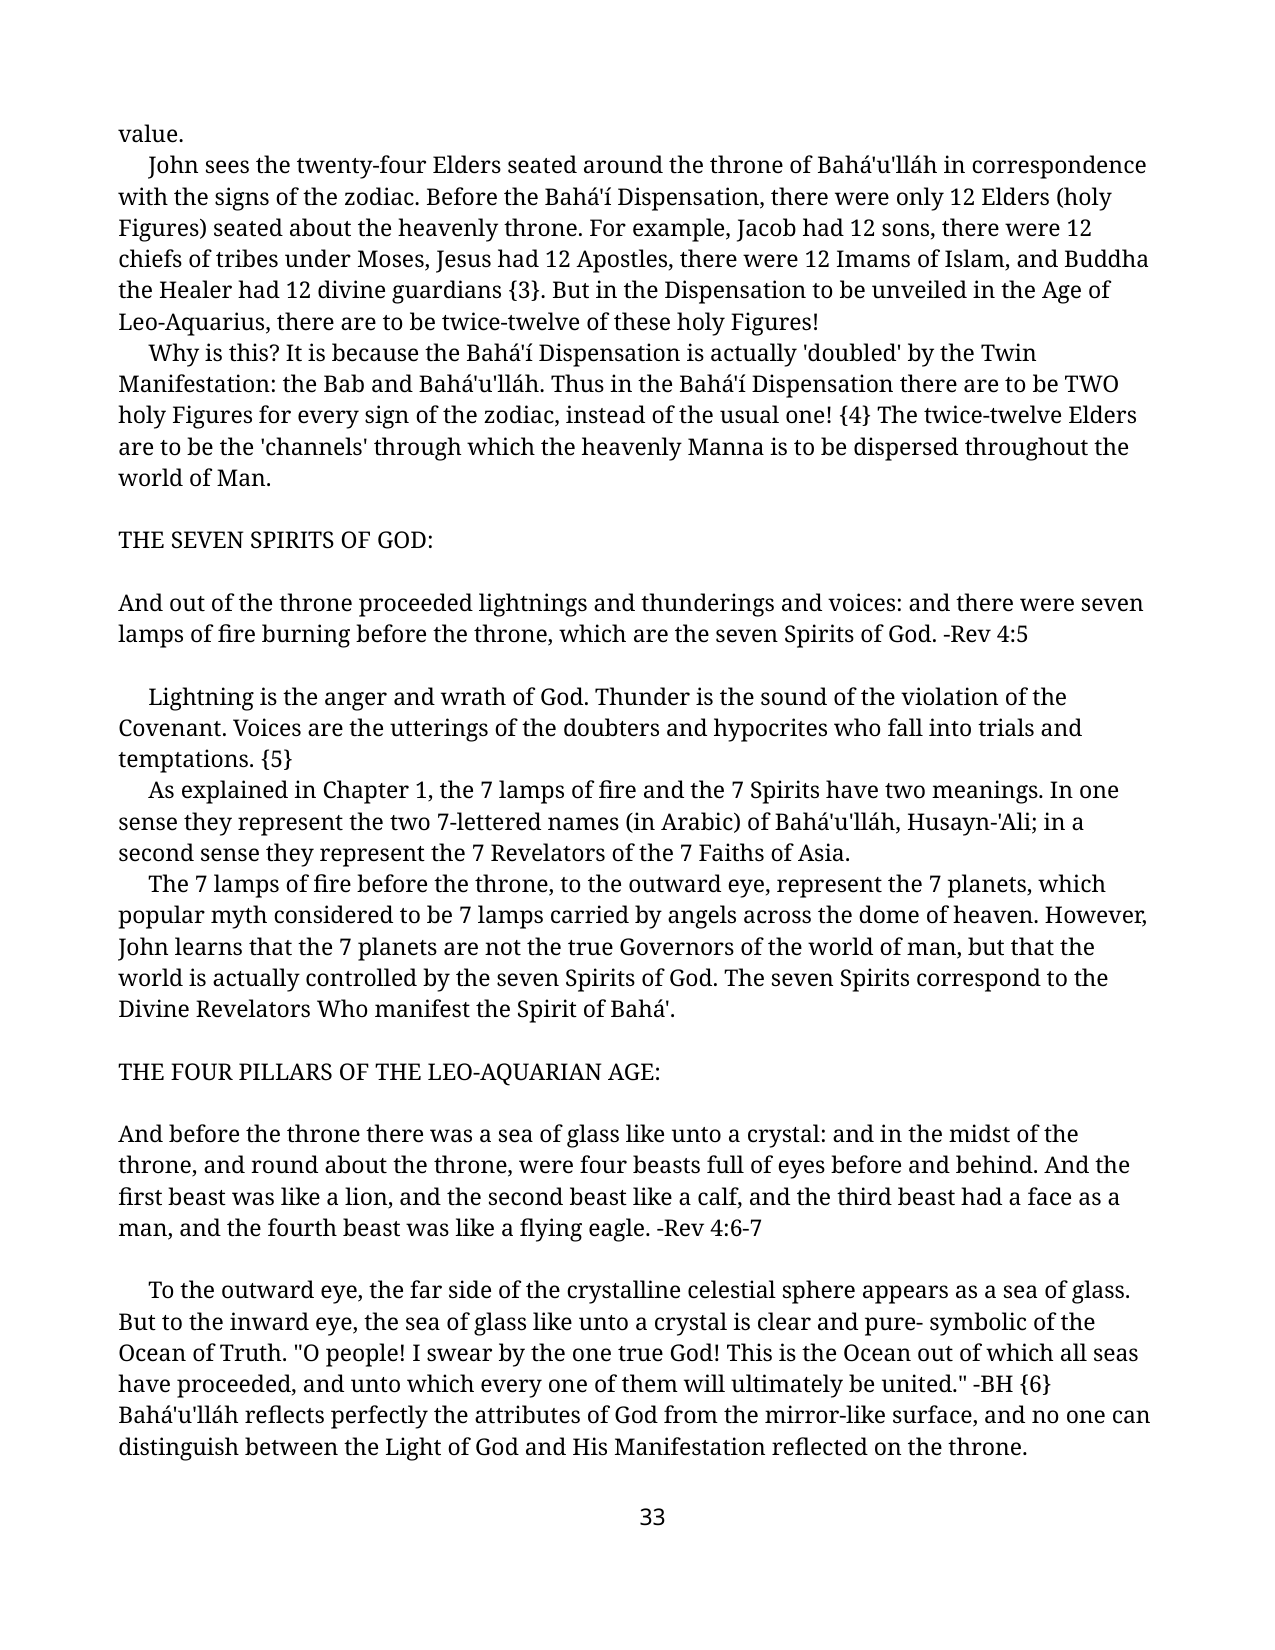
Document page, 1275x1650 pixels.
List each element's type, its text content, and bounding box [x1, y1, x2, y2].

text THE SEVEN SPIRITS OF GOD: [118, 524, 1157, 556]
text To the outward eye, the far side of the crystalline celestial sphere appears as a sea of glass. But to the inward eye, the sea of glass like unto a crystal is clear and pure- symbolic of the Ocean of Truth. "O people! I swear by the one true God! This is the Ocean out of which all seas have proceeded, and unto which every one of them will ultimately be united." -BH {6} Bahá'u'lláh reflects perfectly the attributes of God from the mirror-like surface, and no one can distinguish between the Light of God and His Manifestation reflected on the throne. [118, 1274, 1157, 1462]
text Lightning is the anger and wrath of God. Thunder is the sound of the violation of the Covenant. Voices are the utterings of the doubters and hypocrites who fall into trials and temptations. {5} [118, 681, 1157, 774]
text Why is this? It is because the Bahá'í Dispensation is actually 'doubled' by the Twin Manifestation: the Bab and Bahá'u'lláh. Thus in the Bahá'í Dispensation there are to be TWO holy Figures for every sign of the zodiac, instead of the usual one! {4} The twice-twelve Elders are to be the 'channels' through which the heavenly Manna is to be dispersed throughout the world of Man. [118, 337, 1157, 493]
text And before the throne there was a sea of glass like unto a crystal: and in the midst of the throne, and round about the throne, were four beasts full of eyes before and behind. And the first beast was like a lion, and the second beast like a calf, and the third beast had a face as a man, and the fourth beast was like a flying eagle. -Rev 4:6-7 [118, 1118, 1157, 1243]
text As explained in Chapter 1, the 7 lamps of fire and the 7 Spirits have two meanings. In one sense they represent the two 7-lettered names (in Arabic) of Bahá'u'lláh, Husayn-'Ali; in a second sense they represent the 7 Revelators of the 7 Faiths of Asia. [118, 774, 1157, 868]
text The 7 lamps of fire before the throne, to the outward eye, represent the 7 planets, which popular myth considered to be 7 lamps carried by angels across the dome of heaven. However, John learns that the 7 planets are not the true Governors of the world of man, but that the world is actually controlled by the seven Spirits of God. The seven Spirits correspond to the Divine Revelators Who manifest the Spirit of Bahá'. [118, 868, 1157, 1024]
text value. [118, 118, 1157, 149]
text THE FOUR PILLARS OF THE LEO-AQUARIAN AGE: [118, 1056, 1157, 1087]
text And out of the throne proceeded lightnings and thunderings and voices: and there were seven lamps of fire burning before the throne, which are the seven Spirits of God. -Rev 4:5 [118, 587, 1157, 649]
text John sees the twenty-four Elders seated around the throne of Bahá'u'lláh in correspondence with the signs of the zodiac. Before the Bahá'í Dispensation, there were only 12 Elders (holy Figures) seated about the heavenly throne. For example, Jacob had 12 sons, there were 12 chiefs of tribes under Moses, Jesus had 12 Apostles, there were 12 Imams of Islam, and Buddha the Healer had 12 divine guardians {3}. But in the Dispensation to be unveiled in the Age of Leo-Aquarius, there are to be twice-twelve of these holy Figures! [118, 149, 1157, 337]
